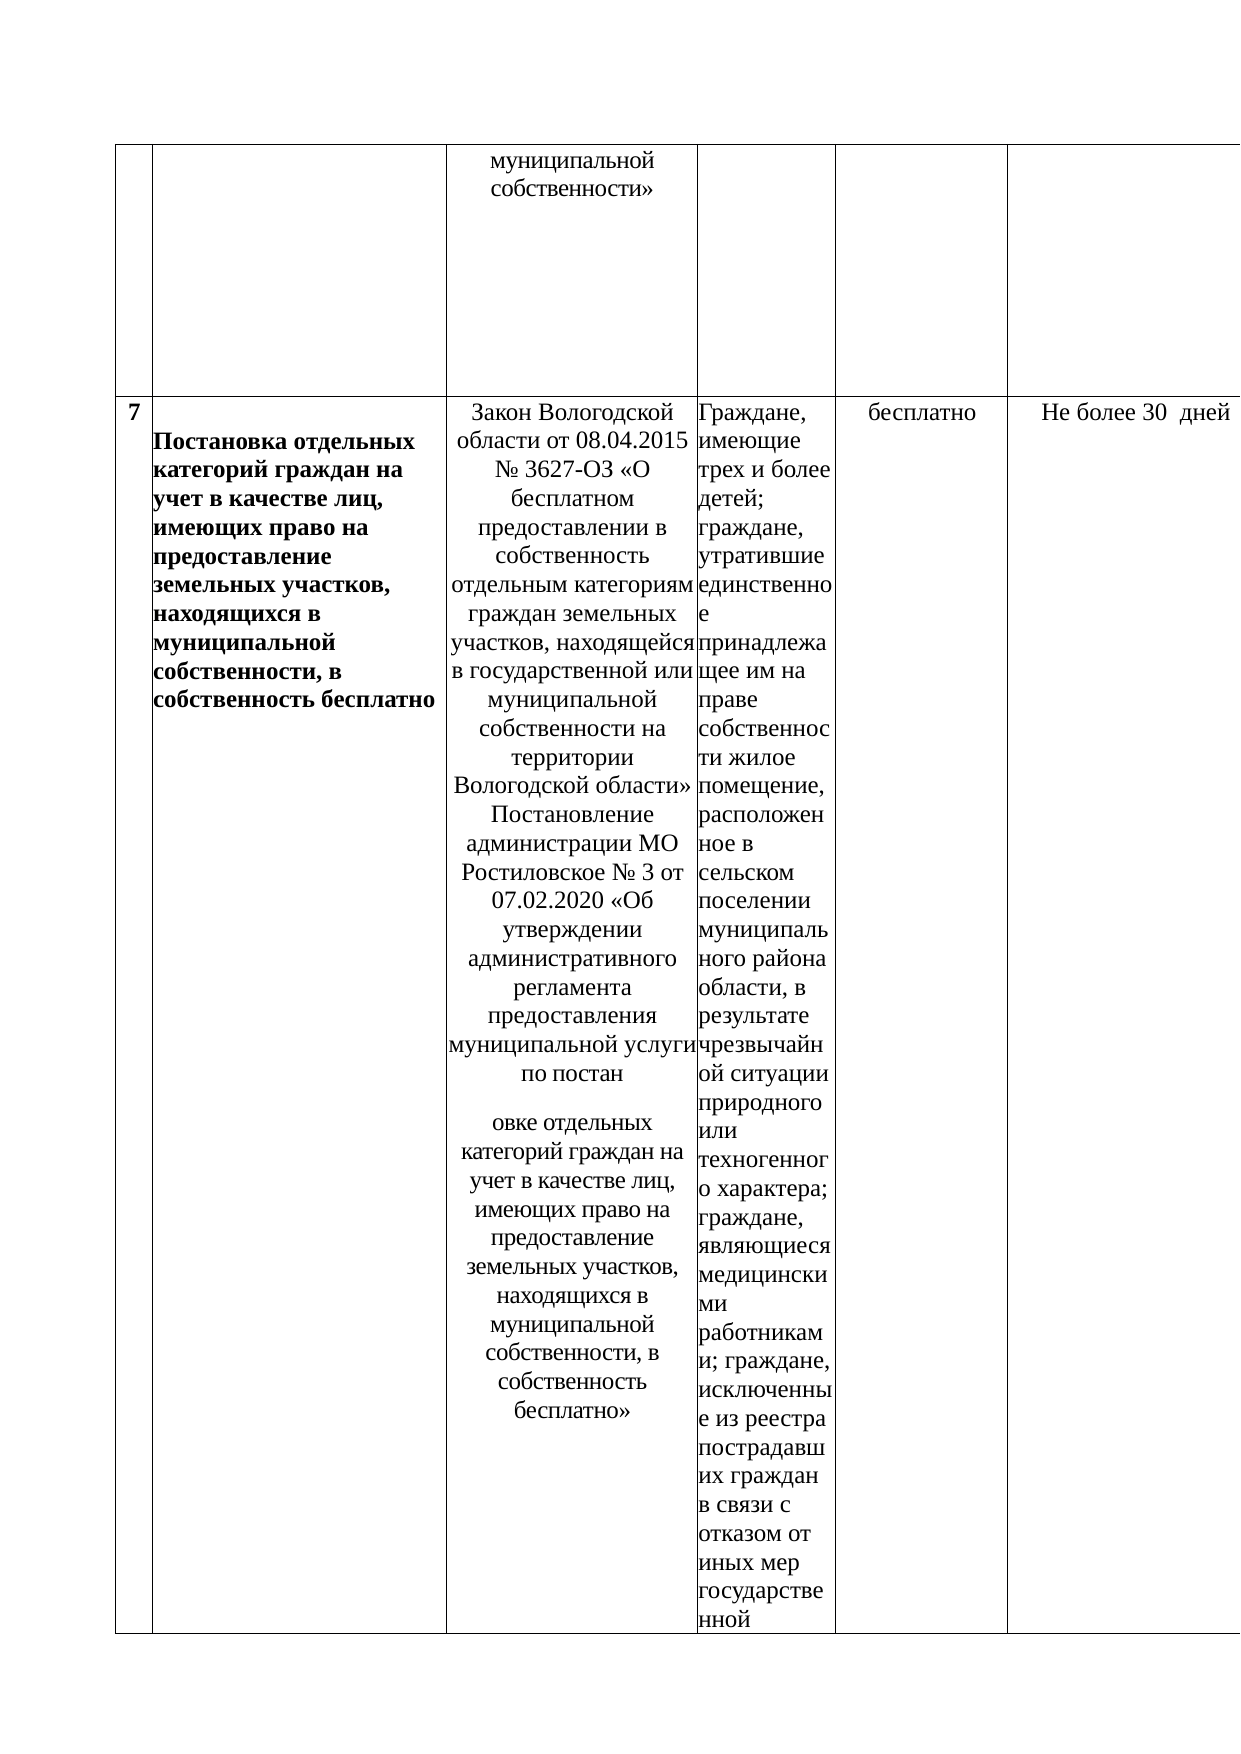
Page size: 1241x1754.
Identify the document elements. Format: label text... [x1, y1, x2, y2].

table_cell Постановка отдельных категорий граждан на учет в качестве лиц, имеющих право на предоставление земельных участков, находящихся в муниципальной собственности, в собственность бесплатно [153, 397, 446, 1633]
table_cell [116, 145, 152, 396]
table_cell Не более 30 дней [1008, 397, 1240, 1633]
table_cell [1008, 145, 1240, 396]
table_cell [153, 145, 446, 396]
table_cell муниципальной собственности» [447, 145, 697, 396]
table_cell [836, 145, 1007, 396]
table_cell Закон Вологодской области от 08.04.2015 № 3627-ОЗ «О бесплатном предоставлении в собственность отдельным категориям граждан земельных участков, находящейся в государственной или муниципальной собственности на территории Вологодской области» Постановление администрации МО Ростиловское № 3 от 07.02.2020 «Об утверждении административного регламента предоставления муниципальной услуги по постан овке отдельных категорий граждан на учет в качестве лиц, имеющих право на предоставление земельных участков, находящихся в муниципальной собственности, в собственность бесплатно» [447, 397, 697, 1633]
table_cell 7 [116, 397, 152, 1633]
table_cell Граждане, имеющие трех и более детей; граждане, утратившие единственное принадлежащее им на праве собственности жилое помещение, расположенное в сельском поселении муниципального района области, в результате чрезвычайной ситуации природного или техногенного характера; граждане, являющиеся медицинскими работниками; граждане, исключенные из реестра пострадавших граждан в связи с отказом от иных мер государственной [698, 397, 835, 1633]
table_cell бесплатно [836, 397, 1007, 1633]
table_cell [698, 145, 835, 396]
